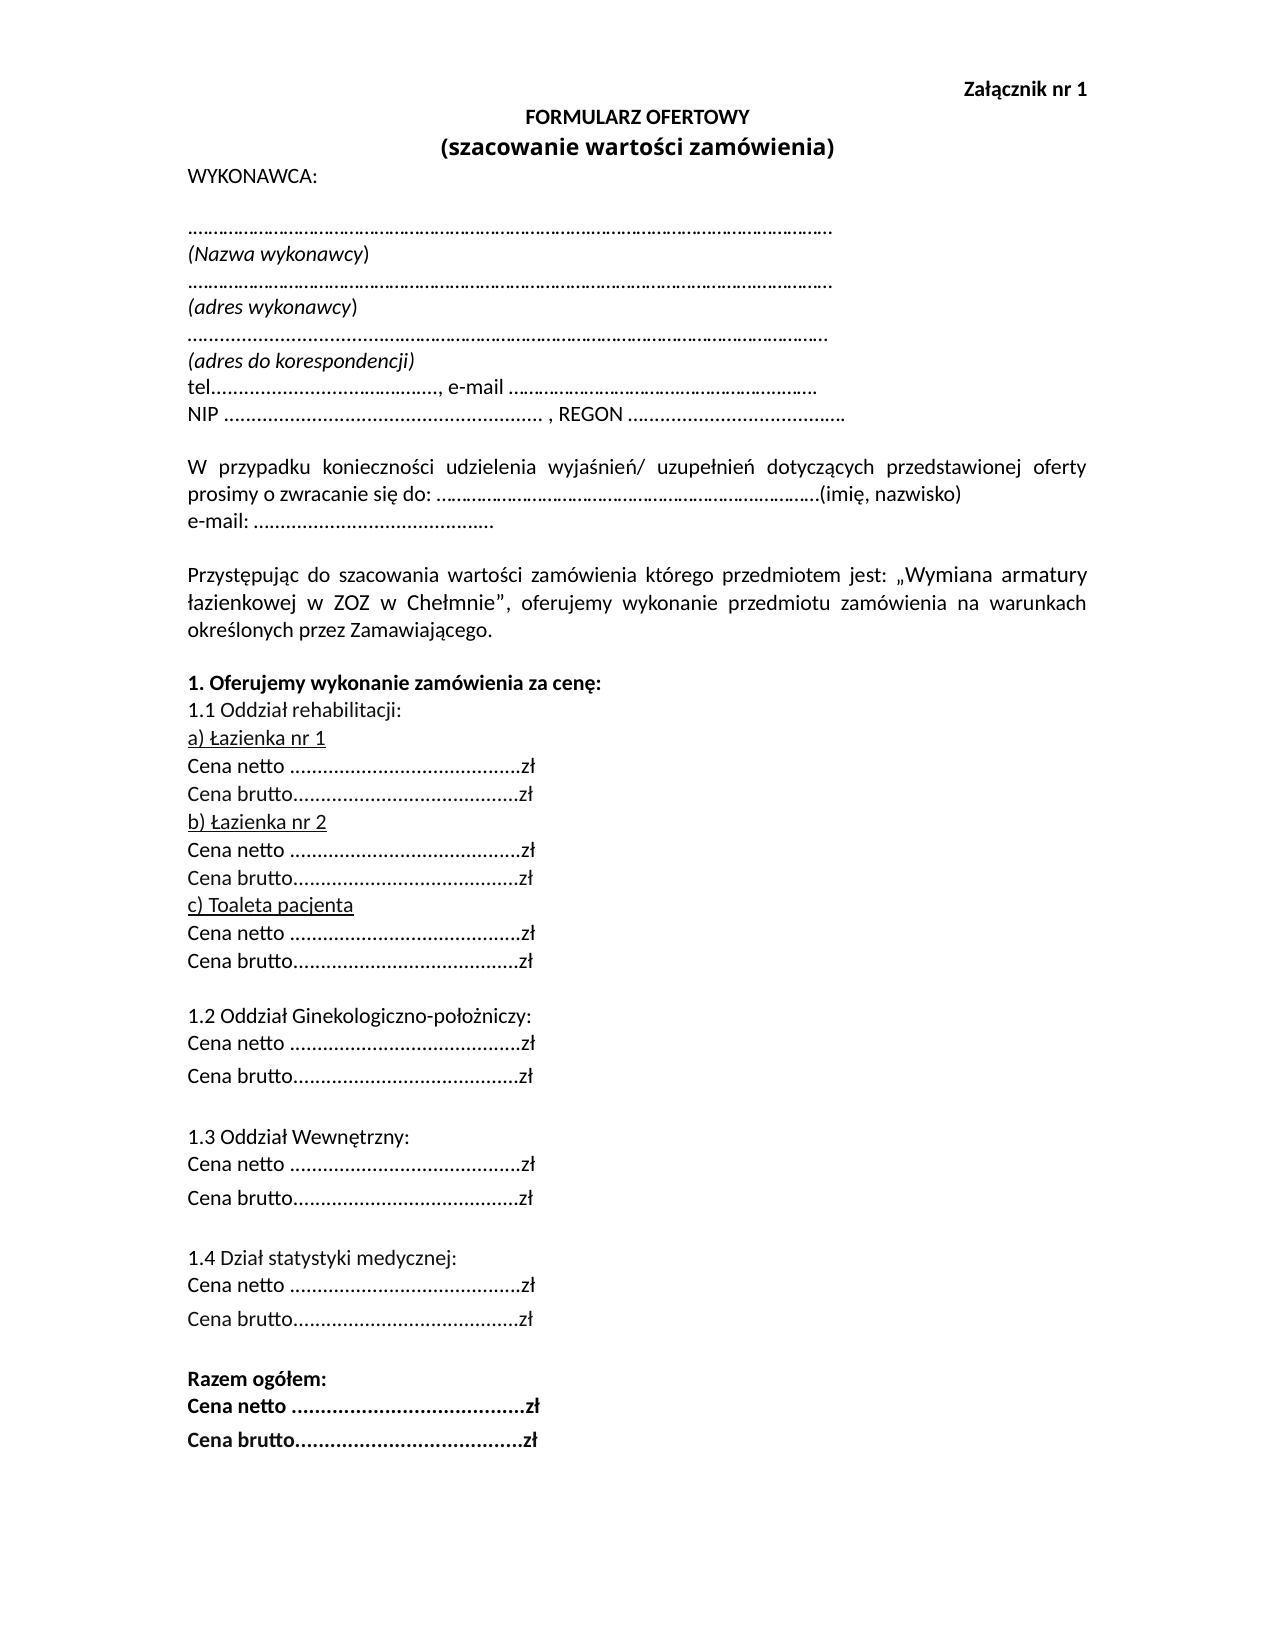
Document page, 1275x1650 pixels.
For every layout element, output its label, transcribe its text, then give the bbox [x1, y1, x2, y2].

text Cena netto ..........................................zł [187, 1029, 1087, 1055]
text (adres wykonawcy) [187, 293, 1087, 320]
text 1.1 Oddział rehabilitacji: [187, 696, 1087, 723]
text (Nazwa wykonawcy) [187, 240, 1087, 267]
text (adres do korespondencji) [187, 347, 1087, 373]
text (szacowanie wartości zamówienia) [187, 131, 1087, 162]
text 1.2 Oddział Ginekologiczno-położniczy: [187, 1002, 1087, 1029]
text FORMULARZ OFERTOWY [187, 103, 1087, 129]
text Cena netto ..........................................zł [187, 1150, 1087, 1176]
text Cena netto ..........................................zł [187, 836, 1087, 862]
text W przypadku konieczności udzielenia wyjaśnień/ uzupełnień dotyczących przedstawionej oferty prosimy o zwracanie się do: ……………………………………………………….…………(imię, nazwisko) [187, 453, 1087, 507]
text Cena brutto.........................................zł [187, 864, 1087, 890]
text .………………………………………………………………………………………………….…………… [187, 267, 1087, 293]
text Cena brutto.........................................zł [187, 1305, 1087, 1331]
text a) Łazienka nr 1 [187, 724, 1087, 751]
text .…………………………………………………………………….………………………………………… [187, 213, 1087, 240]
text tel............................…….…...., e-mail …………………………….………………..……. [187, 373, 1087, 400]
text Cena brutto.........................................zł [187, 947, 1087, 974]
text Cena netto ..........................................zł [187, 919, 1087, 946]
text Przystępując do szacowania wartości zamówienia którego przedmiotem jest: „Wymiana armatury łazienkowej w ZOZ w Chełmnie”, oferujemy wykonanie przedmiotu zamówienia na warunkach określonych przez Zamawiającego. [187, 560, 1087, 643]
text 1.3 Oddział Wewnętrzny: [187, 1123, 1087, 1150]
list 1. Oferujemy wykonanie zamówienia za cenę: [187, 669, 1087, 696]
text Cena netto ..........................................zł [187, 752, 1087, 779]
text Załącznik nr 1 [187, 75, 1087, 102]
text e-mail: …......................................… [187, 507, 1087, 533]
text Razem ogółem: [187, 1365, 1087, 1392]
text Cena netto ........................................zł [187, 1392, 1087, 1418]
text Cena brutto.........................................zł [187, 1184, 1087, 1210]
text WYKONAWCA: [187, 162, 1087, 189]
text Cena brutto.......................................zł [187, 1426, 1087, 1452]
text b) Łazienka nr 2 [187, 808, 1087, 834]
text NIP .......................................................... , REGON ….................................…. [187, 400, 1087, 427]
text c) Toaleta pacjenta [187, 892, 1087, 918]
text ….................................….………………………………………………………………………… [187, 320, 1087, 347]
text 1.4 Dział statystyki medycznej: [187, 1244, 1087, 1271]
text Cena brutto.........................................zł [187, 780, 1087, 807]
text Cena brutto.........................................zł [187, 1063, 1087, 1089]
text Cena netto ..........................................zł [187, 1271, 1087, 1297]
